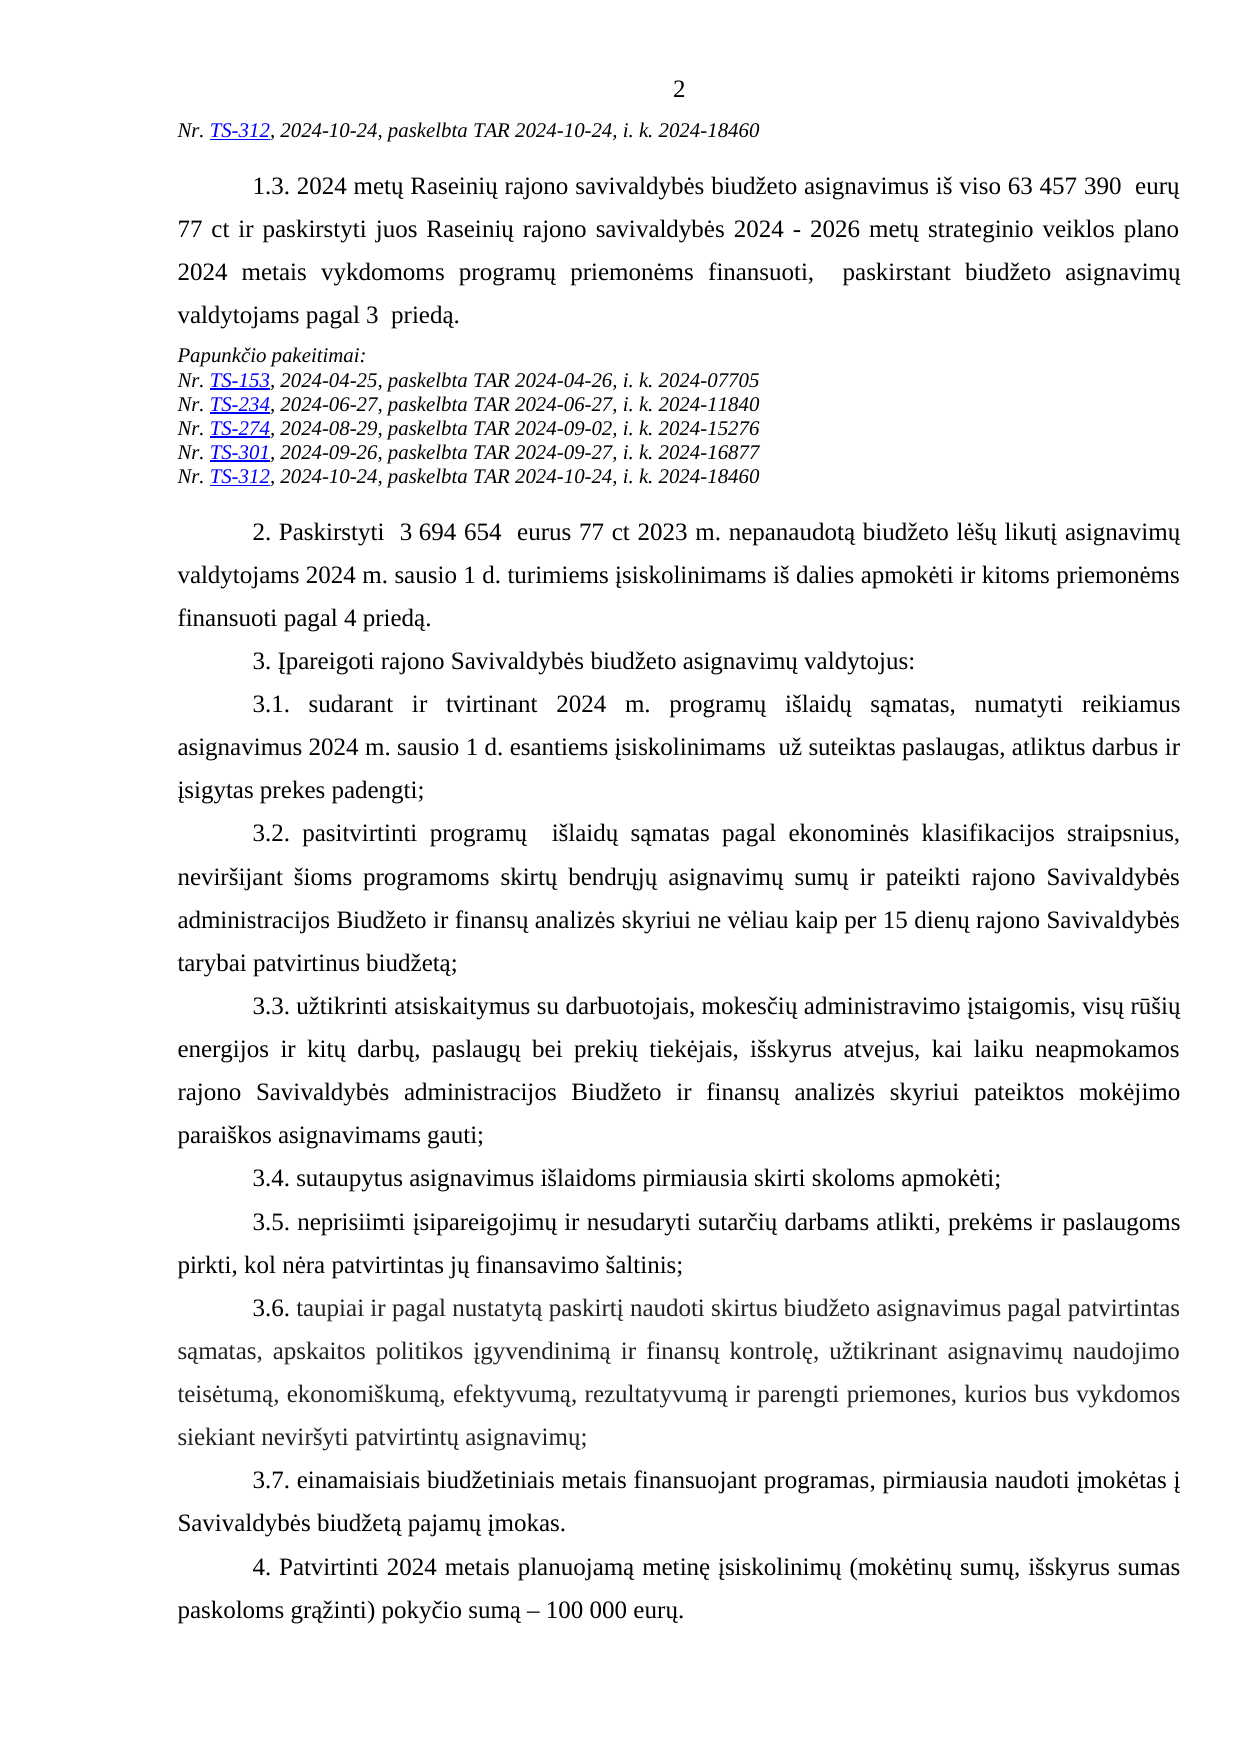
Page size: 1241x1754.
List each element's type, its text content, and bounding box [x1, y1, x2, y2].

text Nr. TS-153, 2024-04-25, paskelbta TAR 2024-04-26, i. k. 2024-07705 [177, 367, 1181, 392]
text 2. Paskirstyti 3 694 654 eurus 77 ct 2023 m. nepanaudotą biudžeto lėšų likutį asignavimų valdytojams 2024 m. sausio 1 d. turimiems įsiskolinimams iš dalies apmokėti ir kitoms priemonėms finansuoti pagal 4 priedą. [177, 517, 1181, 632]
text Nr. TS-234, 2024-06-27, paskelbta TAR 2024-06-27, i. k. 2024-11840 [177, 392, 1181, 416]
text 3.7. einamaisiais biudžetiniais metais finansuojant programas, pirmiausia naudoti įmokėtas į Savivaldybės biudžetą pajamų įmokas. [177, 1465, 1181, 1537]
text 1.3. 2024 metų Raseinių rajono savivaldybės biudžeto asignavimus iš viso 63 457 390 eurų 77 ct ir paskirstyti juos Raseinių rajono savivaldybės 2024 - 2026 metų strateginio veiklos plano 2024 metais vykdomoms programų priemonėms finansuoti, paskirstant biudžeto asignavimų valdytojams pagal 3 priedą. [177, 171, 1181, 329]
text Papunkčio pakeitimai: [177, 343, 1181, 367]
text Nr. TS-301, 2024-09-26, paskelbta TAR 2024-09-27, i. k. 2024-16877 [177, 440, 1181, 464]
text Nr. TS-312, 2024-10-24, paskelbta TAR 2024-10-24, i. k. 2024-18460 [177, 464, 1181, 488]
text Nr. TS-274, 2024-08-29, paskelbta TAR 2024-09-02, i. k. 2024-15276 [177, 416, 1181, 440]
text 3.6. taupiai ir pagal nustatytą paskirtį naudoti skirtus biudžeto asignavimus pagal patvirtintas sąmatas, apskaitos politikos įgyvendinimą ir finansų kontrolę, užtikrinant asignavimų naudojimo teisėtumą, ekonomiškumą, efektyvumą, rezultatyvumą ir parengti priemones, kurios bus vykdomos siekiant neviršyti patvirtintų asignavimų; [177, 1293, 1181, 1451]
text 3.2. pasitvirtinti programų išlaidų sąmatas pagal ekonominės klasifikacijos straipsnius, neviršijant šioms programoms skirtų bendrųjų asignavimų sumų ir pateikti rajono Savivaldybės administracijos Biudžeto ir finansų analizės skyriui ne vėliau kaip per 15 dienų rajono Savivaldybės tarybai patvirtinus biudžetą; [177, 818, 1181, 977]
text 3.1. sudarant ir tvirtinant 2024 m. programų išlaidų sąmatas, numatyti reikiamus asignavimus 2024 m. sausio 1 d. esantiems įsiskolinimams už suteiktas paslaugas, atliktus darbus ir įsigytas prekes padengti; [177, 689, 1181, 804]
text 3.5. neprisiimti įsipareigojimų ir nesudaryti sutarčių darbams atlikti, prekėms ir paslaugoms pirkti, kol nėra patvirtintas jų finansavimo šaltinis; [177, 1207, 1181, 1278]
text 4. Patvirtinti 2024 metais planuojamą metinę įsiskolinimų (mokėtinų sumų, išskyrus sumas paskoloms grąžinti) pokyčio sumą – 100 000 eurų. [177, 1552, 1181, 1623]
text 3.3. užtikrinti atsiskaitymus su darbuotojais, mokesčių administravimo įstaigomis, visų rūšių energijos ir kitų darbų, paslaugų bei prekių tiekėjais, išskyrus atvejus, kai laiku neapmokamos rajono Savivaldybės administracijos Biudžeto ir finansų analizės skyriui pateiktos mokėjimo paraiškos asignavimams gauti; [177, 991, 1181, 1149]
text Nr. TS-312, 2024-10-24, paskelbta TAR 2024-10-24, i. k. 2024-18460 [177, 118, 1181, 142]
text 3. Įpareigoti rajono Savivaldybės biudžeto asignavimų valdytojus: [177, 646, 1181, 675]
text 3.4. sutaupytus asignavimus išlaidoms pirmiausia skirti skoloms apmokėti; [177, 1163, 1181, 1192]
